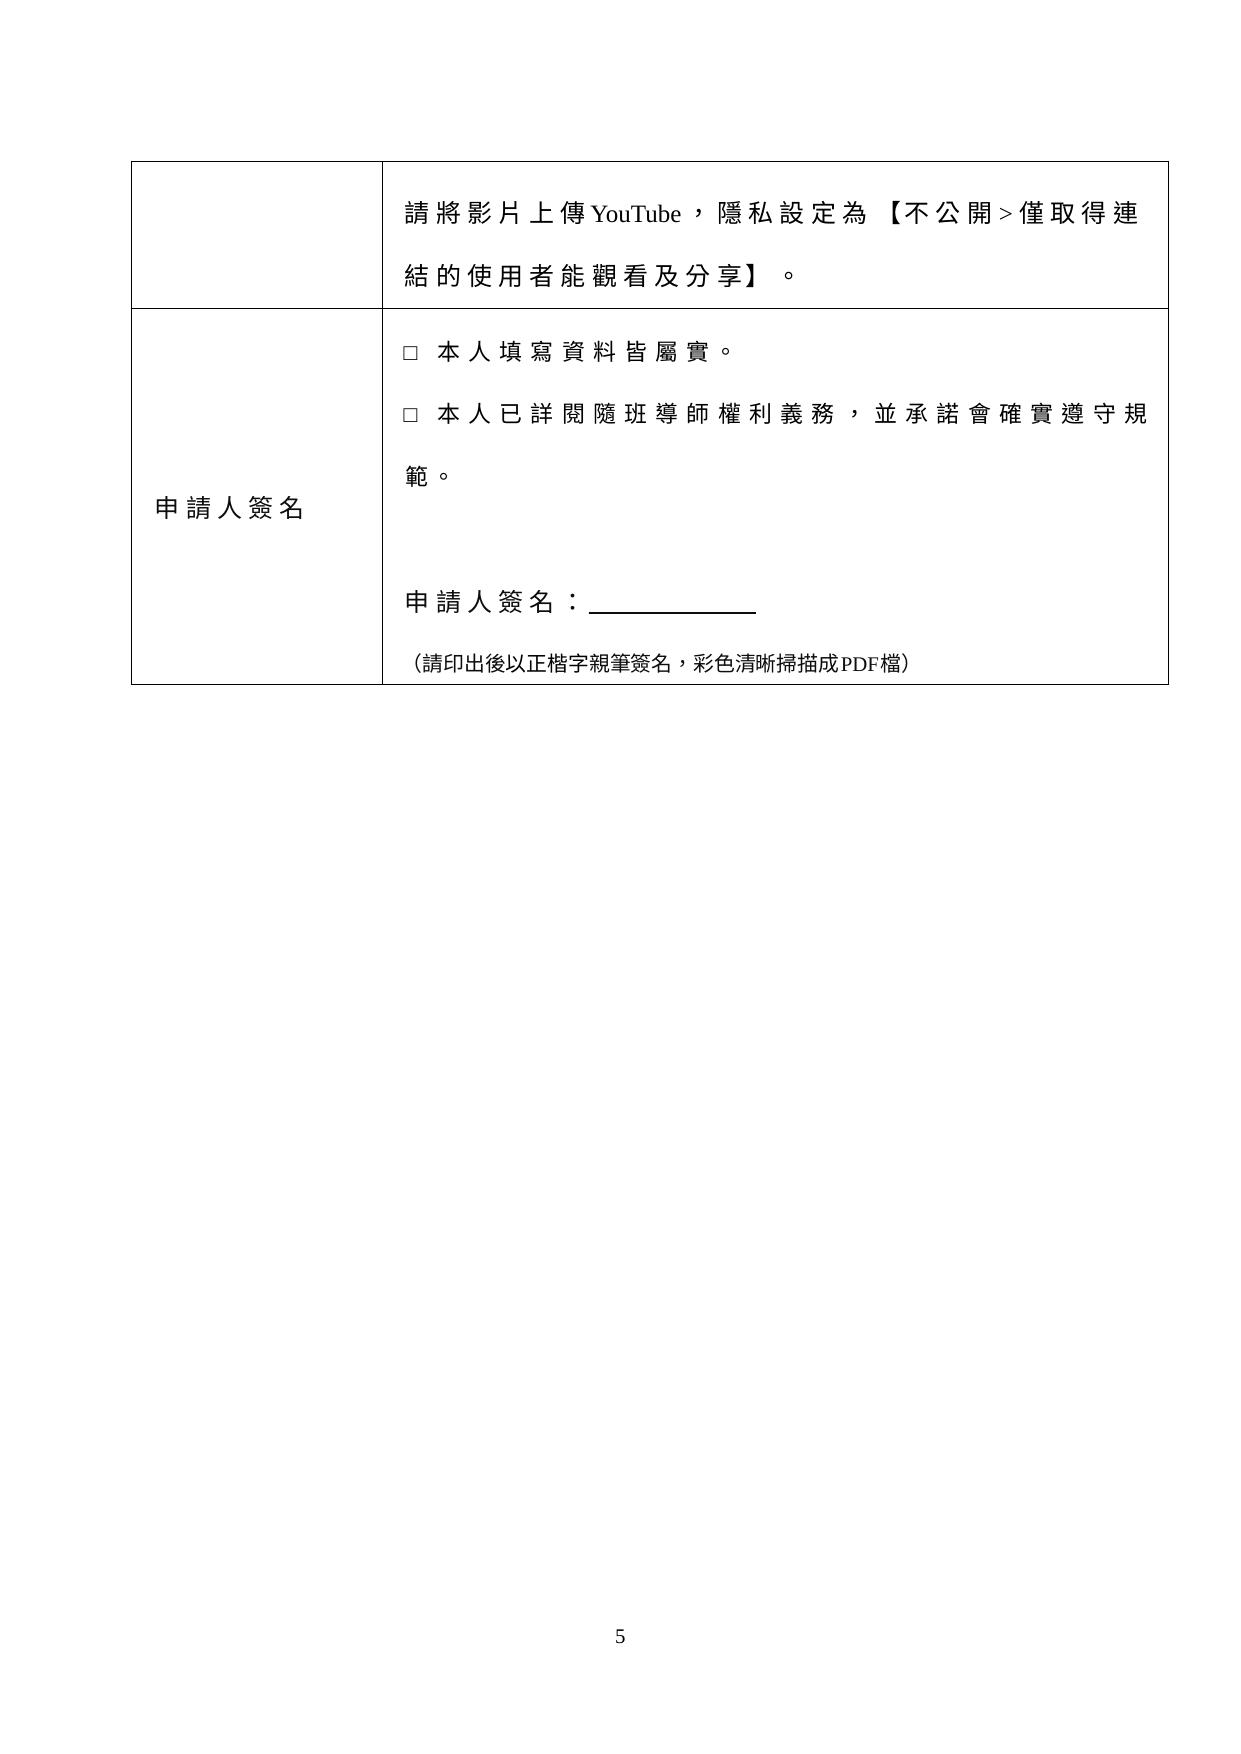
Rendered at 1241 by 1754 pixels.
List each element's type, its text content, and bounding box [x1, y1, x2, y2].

table_cell 請將影片上傳YouTube，隱私設定為【不公開>僅取得連結的使用者能觀看及分享】。 [383, 162, 1168, 307]
table_cell □ 本人填寫資料皆屬實。 □ 本人已詳閱隨班導師權利義務，並承諾會確實遵守規範。 申請人簽名：________________ （請印出後以正楷字親筆簽名，彩色清晰掃描成PDF檔） [383, 309, 1168, 683]
table_cell 申請人簽名 [132, 309, 382, 683]
table_cell [132, 162, 382, 307]
